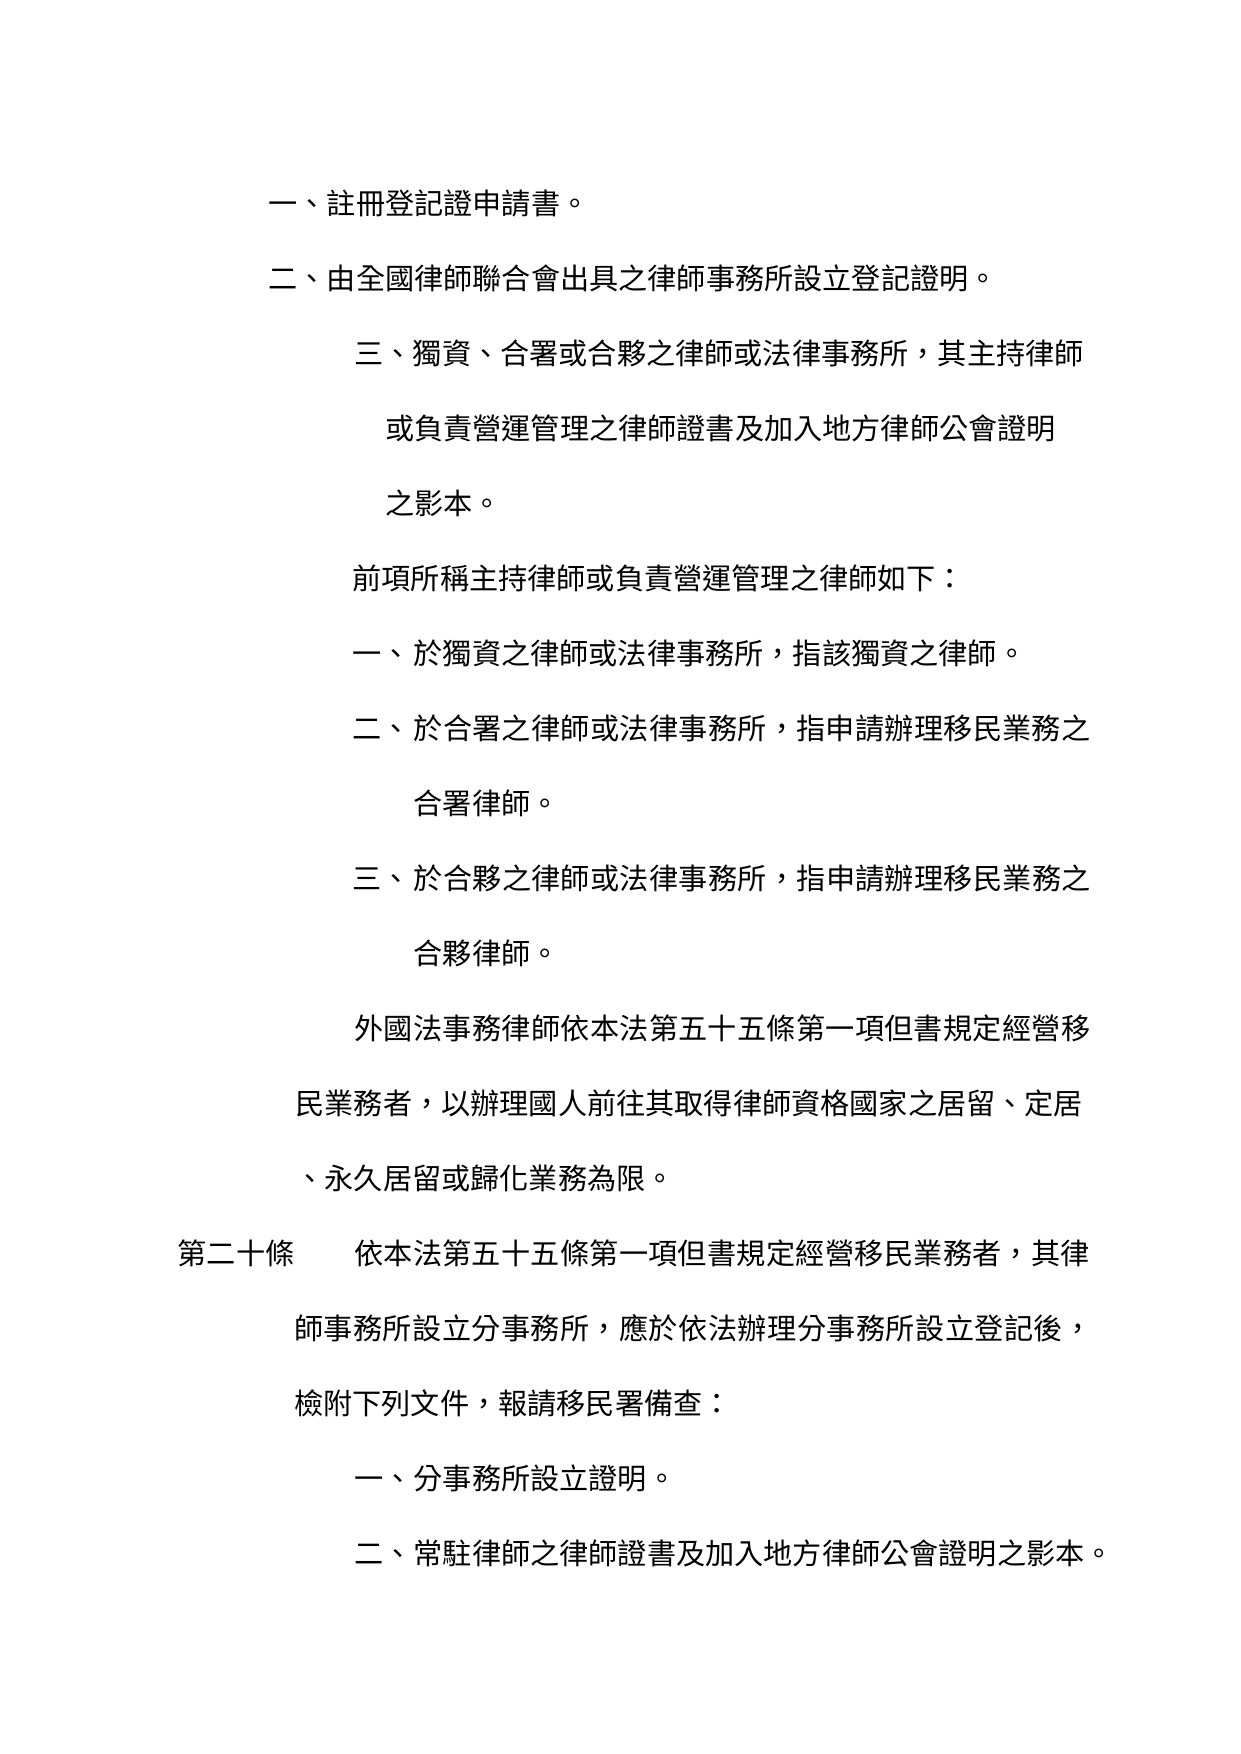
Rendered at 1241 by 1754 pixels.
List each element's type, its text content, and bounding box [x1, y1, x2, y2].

list 三、獨資、合署或合夥之律師或法律事務所，其主持律師 [354, 314, 1092, 389]
text 一、註冊登記證申請書。 [177, 164, 1092, 239]
list 於合署之律師或法律事務所，指申請辦理移民業務之合署律師。 [352, 689, 1092, 839]
text 二、由全國律師聯合會出具之律師事務所設立登記證明。 [177, 239, 1092, 314]
text 第二十條 依本法第五十五條第一項但書規定經營移民業務者，其律師事務所設立分事務所，應於依法辦理分事務所設立登記後，檢附下列文件，報請移民署備查： [177, 1214, 1092, 1439]
text 前項所稱主持律師或負責營運管理之律師如下： [177, 539, 1092, 614]
text 外國法事務律師依本法第五十五條第一項但書規定經營移民業務者，以辦理國人前往其取得律師資格國家之居留、定居 [295, 989, 1092, 1139]
list 分事務所設立證明。 [227, 1439, 1092, 1514]
list 於合夥之律師或法律事務所，指申請辦理移民業務之合夥律師。 [352, 839, 1092, 989]
list 於獨資之律師或法律事務所，指該獨資之律師。 [352, 614, 1092, 689]
list 之影本。 [354, 464, 1092, 539]
list 或負責營運管理之律師證書及加入地方律師公會證明 [354, 389, 1092, 464]
list 常駐律師之律師證書及加入地方律師公會證明之影本。 [227, 1514, 1092, 1589]
text 、永久居留或歸化業務為限。 [295, 1139, 1092, 1214]
